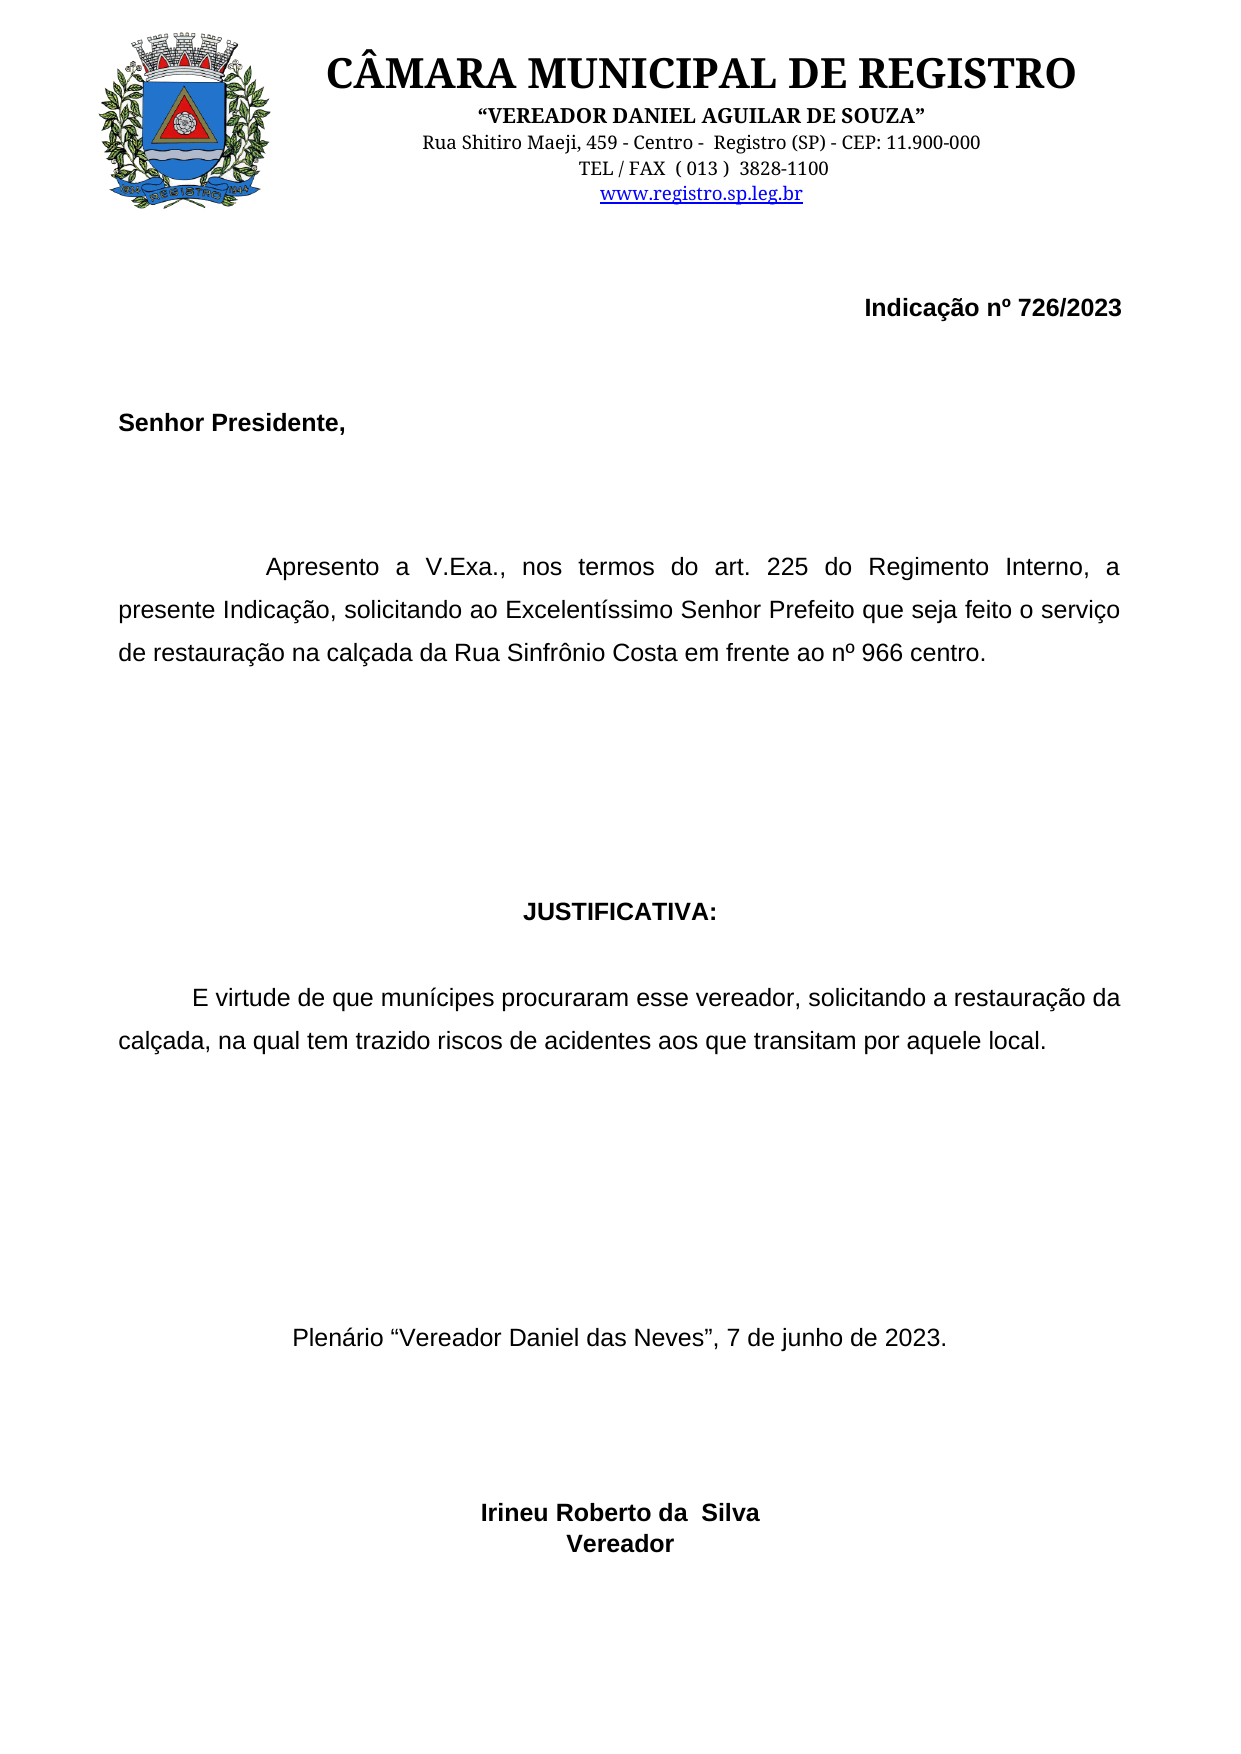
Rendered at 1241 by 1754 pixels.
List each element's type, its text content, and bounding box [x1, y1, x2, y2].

text JUSTIFICATIVA: [118, 897, 1122, 925]
text E virtude de que munícipes procuraram esse vereador, solicitando a restauração da calçada, na qual tem trazido riscos de acidentes aos que transitam por aquele local. [118, 983, 1122, 1055]
text Senhor Presidente, [118, 408, 1122, 437]
text Indicação nº 726/2023 [118, 293, 1122, 322]
text Irineu Roberto da Silva [118, 1496, 1122, 1527]
text Plenário “Vereador Daniel das Neves”, 7 de junho de 2023. [118, 1323, 1122, 1352]
text Vereador [118, 1527, 1122, 1558]
text Apresento a V.Exa., nos termos do art. 225 do Regimento Interno, a presente Indicação, solicitando ao Excelentíssimo Senhor Prefeito que seja feito o serviço de restauração na calçada da Rua Sinfrônio Costa em frente ao nº 966 centro. [118, 552, 1122, 667]
picture [94, 26, 275, 214]
